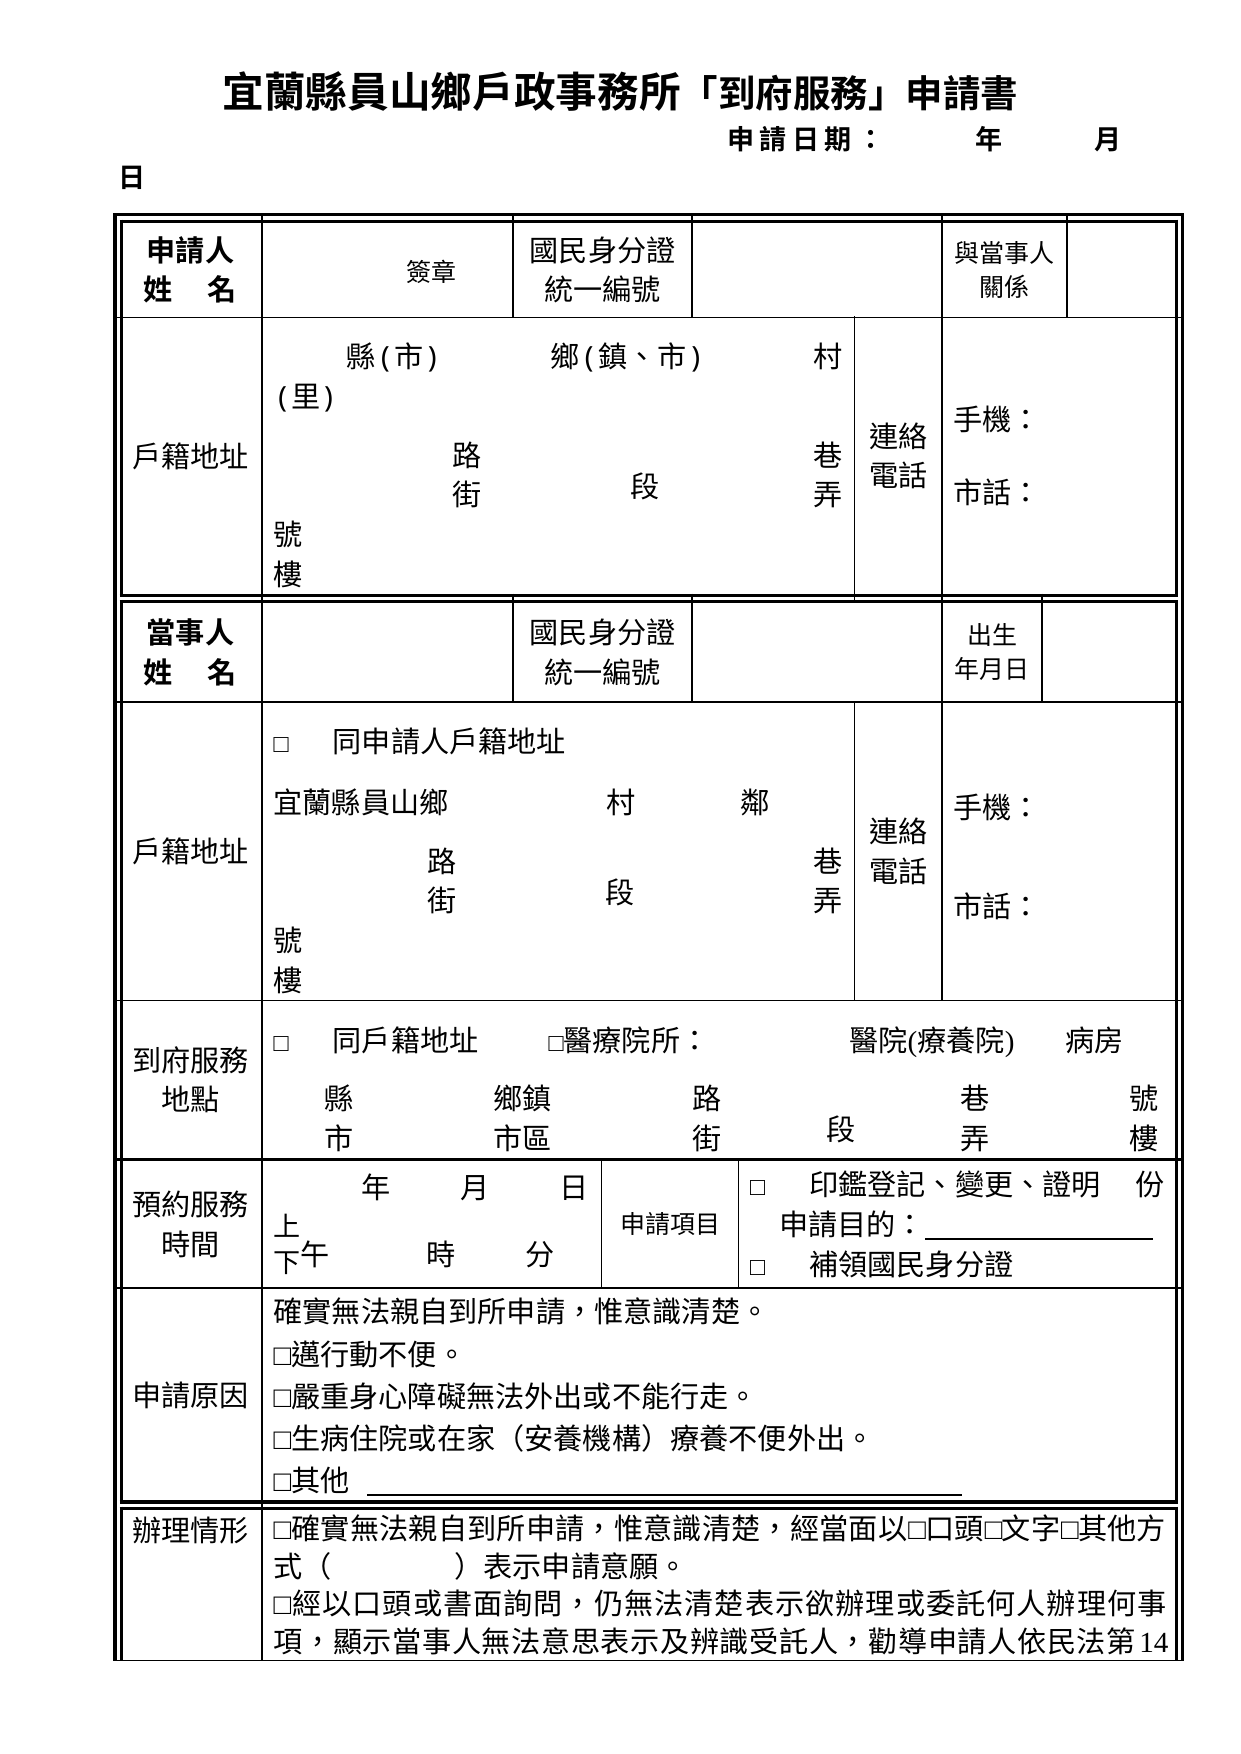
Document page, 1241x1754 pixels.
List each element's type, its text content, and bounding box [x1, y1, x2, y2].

table_cell [1043, 594, 1179, 701]
table_header [693, 216, 941, 220]
table_header [1068, 216, 1179, 316]
table_cell 國民身分證 統一編號 [514, 603, 691, 701]
table_cell 戶籍地址 [123, 318, 261, 593]
table_header 國民身分證 統一編號 [514, 223, 691, 316]
table_header 與當事人關係 [943, 223, 1066, 316]
table_header [693, 223, 941, 316]
table_header 申請人 姓 名 [118, 216, 261, 316]
text 宜蘭縣員山鄉戶政事務所「到府服務」申請書 [118, 59, 1122, 119]
text 申請日期： 年 月 日 [118, 119, 1122, 194]
table_header 印鑑登記、變更、證明 份 申請目的： 補領國民身分證 [739, 1161, 1175, 1287]
table_cell 辦理情形 [118, 1500, 261, 1660]
table_header [514, 216, 691, 220]
table_cell 申請原因 [123, 1289, 261, 1500]
table_cell 當事人 姓 名 [118, 594, 261, 701]
table_cell 連絡 電話 [855, 703, 941, 1000]
table_cell 確實無法親自到所申請，惟意識清楚。 □邁行動不便。 □嚴重身心障礙無法外出或不能行走。 □生病住院或在家（安養機構）療養不便外出。 □其他 [263, 1289, 1175, 1500]
table_header 申請項目 [602, 1161, 738, 1287]
table_cell 戶籍地址 [123, 703, 261, 1000]
table_cell □確實無法親自到所申請，惟意識清楚，經當面以□口頭□文字□其他方式（ ）表示申請意願。 □經以口頭或書面詢問，仍無法清楚表示欲辦理或委託何人辦理何事項，顯示當事人無法意思表示及辨識受託人，勸導申請人依民法第14 [263, 1500, 1179, 1660]
table_header 年 月 日 上下午 時 分 [263, 1161, 601, 1287]
table_cell 同戶籍地址 □醫療院所： 醫院(療養院) 病房 縣市 鄉鎮市區 路街 段 巷弄 號樓 [263, 1001, 1175, 1158]
table_header [943, 216, 1066, 220]
table_header 簽章 [263, 223, 512, 316]
table_header [1068, 223, 1175, 316]
table_cell 同申請人戶籍地址 宜蘭縣員山鄉 村 鄰 路街 段 巷弄 號樓 [263, 703, 854, 1000]
table_cell 手機： 市話： [943, 318, 1175, 593]
table_cell 手機： 市話： [943, 703, 1175, 1000]
table_cell [1043, 603, 1175, 701]
table_header 預約服務時間 [123, 1161, 261, 1287]
table_cell 連絡 電話 [855, 318, 941, 593]
table_cell [263, 603, 512, 701]
table_cell 出生 年月日 [943, 603, 1041, 701]
table_header [263, 216, 512, 220]
table_cell 縣(市) 鄉(鎮、市) 村(里) 路街 段 巷弄 號樓 [263, 318, 854, 593]
table_cell 到府服務地點 [123, 1001, 261, 1158]
table_cell [693, 603, 941, 701]
